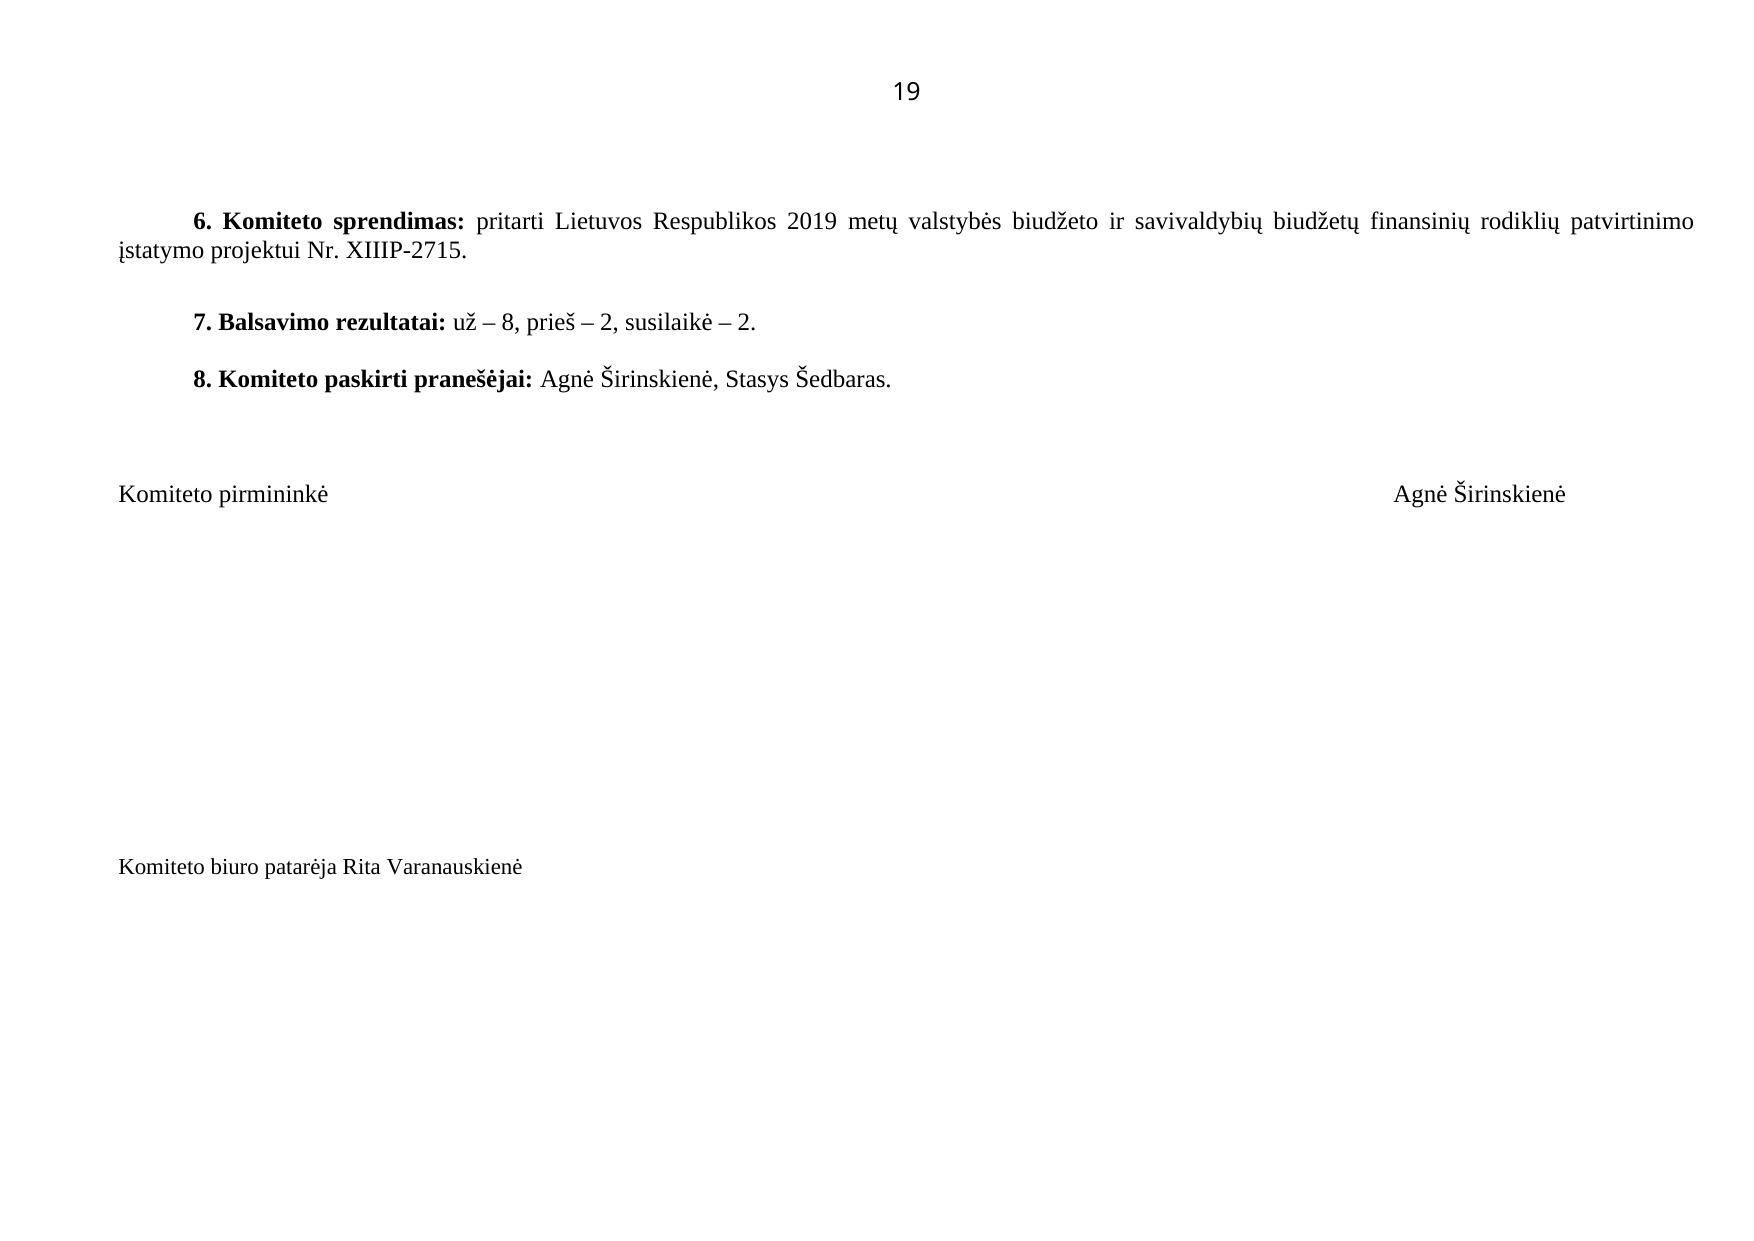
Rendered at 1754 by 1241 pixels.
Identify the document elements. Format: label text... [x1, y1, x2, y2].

text 7. Balsavimo rezultatai: už – 8, prieš – 2, susilaikė – 2. [118, 307, 1695, 335]
text Komiteto biuro patarėja Rita Varanauskienė [118, 853, 1695, 879]
text 8. Komiteto paskirti pranešėjai: Agnė Širinskienė, Stasys Šedbaras. [118, 364, 1695, 393]
text Komiteto pirmininkė Agnė Širinskienė [118, 479, 1695, 508]
text 6. Komiteto sprendimas: pritarti Lietuvos Respublikos 2019 metų valstybės biudžeto ir savivaldybių biudžetų finansinių rodiklių patvirtinimo įstatymo projektui Nr. XIIIP-2715. [118, 206, 1695, 263]
